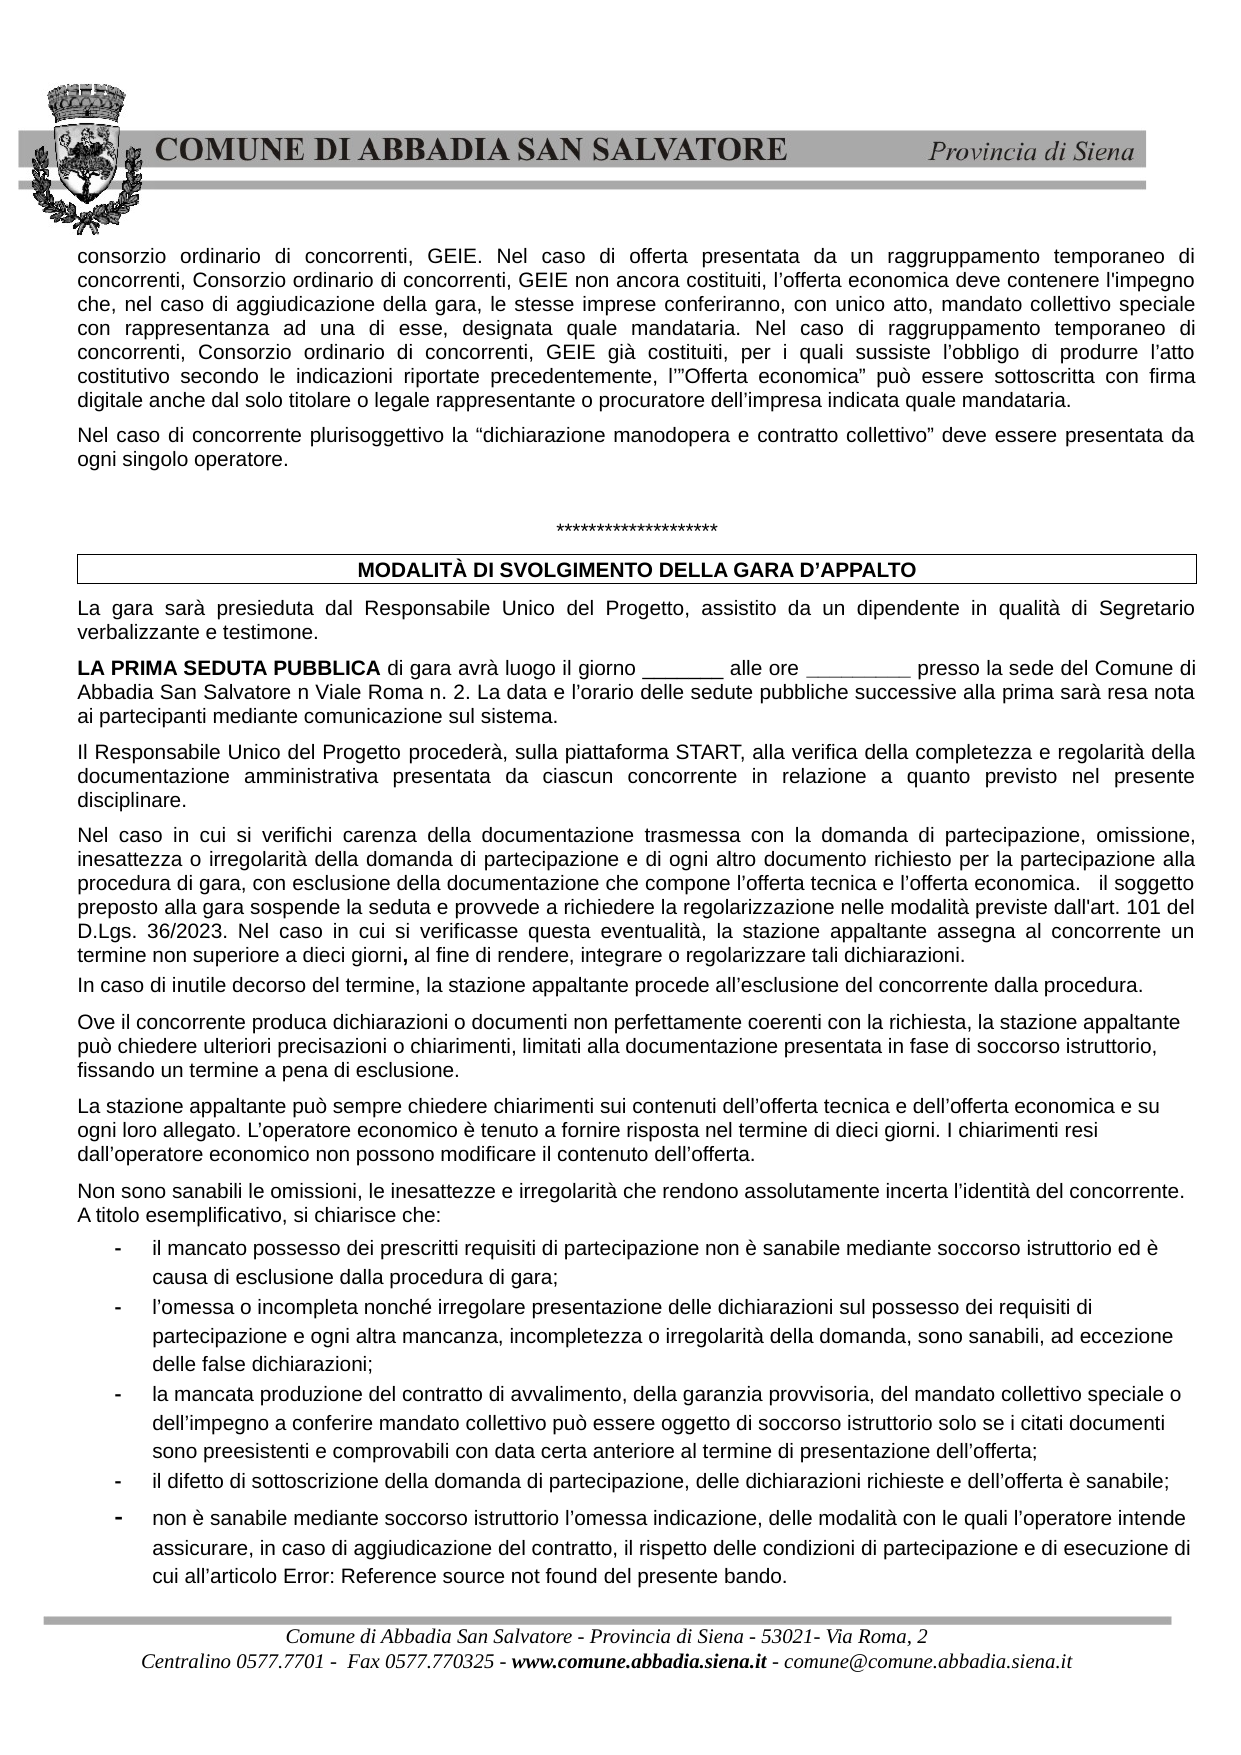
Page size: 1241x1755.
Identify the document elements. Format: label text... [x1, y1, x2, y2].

text Non sono sanabili le omissioni, le inesattezze e irregolarità che rendono assolutamente incerta l’identità del concorrente. A titolo esemplificativo, si chiarisce che: [77, 1178, 1197, 1226]
list non è sanabile mediante soccorso istruttorio l’omessa indicazione, delle modalità con le quali l’operatore intende assicurare, in caso di aggiudicazione del contratto, il rispetto delle condizioni di partecipazione e di esecuzione di cui all’articolo Errore. L'origine riferimento non è stata trovata. del presente bando. [114, 1499, 1197, 1588]
text ******************** [77, 518, 1197, 542]
list la mancata produzione del contratto di avvalimento, della garanzia provvisoria, del mandato collettivo speciale o dell’impegno a conferire mandato collettivo può essere oggetto di soccorso istruttorio solo se i citati documenti sono preesistenti e comprovabili con data certa anteriore al termine di presentazione dell’offerta; [114, 1379, 1197, 1462]
list il mancato possesso dei prescritti requisiti di partecipazione non è sanabile mediante soccorso istruttorio ed è causa di esclusione dalla procedura di gara; [114, 1233, 1197, 1288]
text Ove il concorrente produca dichiarazioni o documenti non perfettamente coerenti con la richiesta, la stazione appaltante può chiedere ulteriori precisazioni o chiarimenti, limitati alla documentazione presentata in fase di soccorso istruttorio, fissando un termine a pena di esclusione. [77, 1010, 1197, 1082]
text MODALITÀ DI SVOLGIMENTO DELLA GARA D’APPALTO [78, 555, 1196, 583]
text Nel caso di concorrente plurisoggettivo la “dichiarazione manodopera e contratto collettivo” deve essere presentata da ogni singolo operatore. [77, 423, 1197, 471]
text La gara sarà presieduta dal Responsabile Unico del Progetto, assistito da un dipendente in qualità di Segretario verbalizzante e testimone. [77, 596, 1197, 644]
text In caso di inutile decorso del termine, la stazione appaltante procede all’esclusione del concorrente dalla procedura. [77, 973, 1197, 997]
list il difetto di sottoscrizione della domanda di partecipazione, delle dichiarazioni richieste e dell’offerta è sanabile; [114, 1466, 1197, 1494]
list l’omessa o incompleta nonché irregolare presentazione delle dichiarazioni sul possesso dei requisiti di partecipazione e ogni altra mancanza, incompletezza o irregolarità della domanda, sono sanabili, ad eccezione delle false dichiarazioni; [114, 1292, 1197, 1376]
text Il Responsabile Unico del Progetto procederà, sulla piattaforma START, alla verifica della completezza e regolarità della documentazione amministrativa presentata da ciascun concorrente in relazione a quanto previsto nel presente disciplinare. [77, 739, 1197, 811]
text La stazione appaltante può sempre chiedere chiarimenti sui contenuti dell’offerta tecnica e dell’offerta economica e su ogni loro allegato. L’operatore economico è tenuto a fornire risposta nel termine di dieci giorni. I chiarimenti resi dall’operatore economico non possono modificare il contenuto dell’offerta. [77, 1094, 1197, 1166]
text consorzio ordinario di concorrenti, GEIE. Nel caso di offerta presentata da un raggruppamento temporaneo di concorrenti, Consorzio ordinario di concorrenti, GEIE non ancora costituiti, l’offerta economica deve contenere l'impegno che, nel caso di aggiudicazione della gara, le stesse imprese conferiranno, con unico atto, mandato collettivo speciale con rappresentanza ad una di esse, designata quale mandataria. Nel caso di raggruppamento temporaneo di concorrenti, Consorzio ordinario di concorrenti, GEIE già costituiti, per i quali sussiste l’obbligo di produrre l’atto costitutivo secondo le indicazioni riportate precedentemente, l’”Offerta economica” può essere sottoscritta con firma digitale anche dal solo titolare o legale rappresentante o procuratore dell’impresa indicata quale mandataria. [77, 244, 1197, 411]
text LA PRIMA SEDUTA PUBBLICA di gara avrà luogo il giorno _______ alle ore _________ presso la sede del Comune di Abbadia San Salvatore n Viale Roma n. 2. La data e l’orario delle sedute pubbliche successive alla prima sarà resa nota ai partecipanti mediante comunicazione sul sistema. [77, 656, 1197, 728]
text Nel caso in cui si verifichi carenza della documentazione trasmessa con la domanda di partecipazione, omissione, inesattezza o irregolarità della domanda di partecipazione e di ogni altro documento richiesto per la partecipazione alla procedura di gara, con esclusione della documentazione che compone l’offerta tecnica e l’offerta economica. il soggetto preposto alla gara sospende la seduta e provvede a richiedere la regolarizzazione nelle modalità previste dall'art. 101 del D.Lgs. 36/2023. Nel caso in cui si verificasse questa eventualità, la stazione appaltante assegna al concorrente un termine non superiore a dieci giorni, al fine di rendere, integrare o regolarizzare tali dichiarazioni. [77, 823, 1197, 967]
